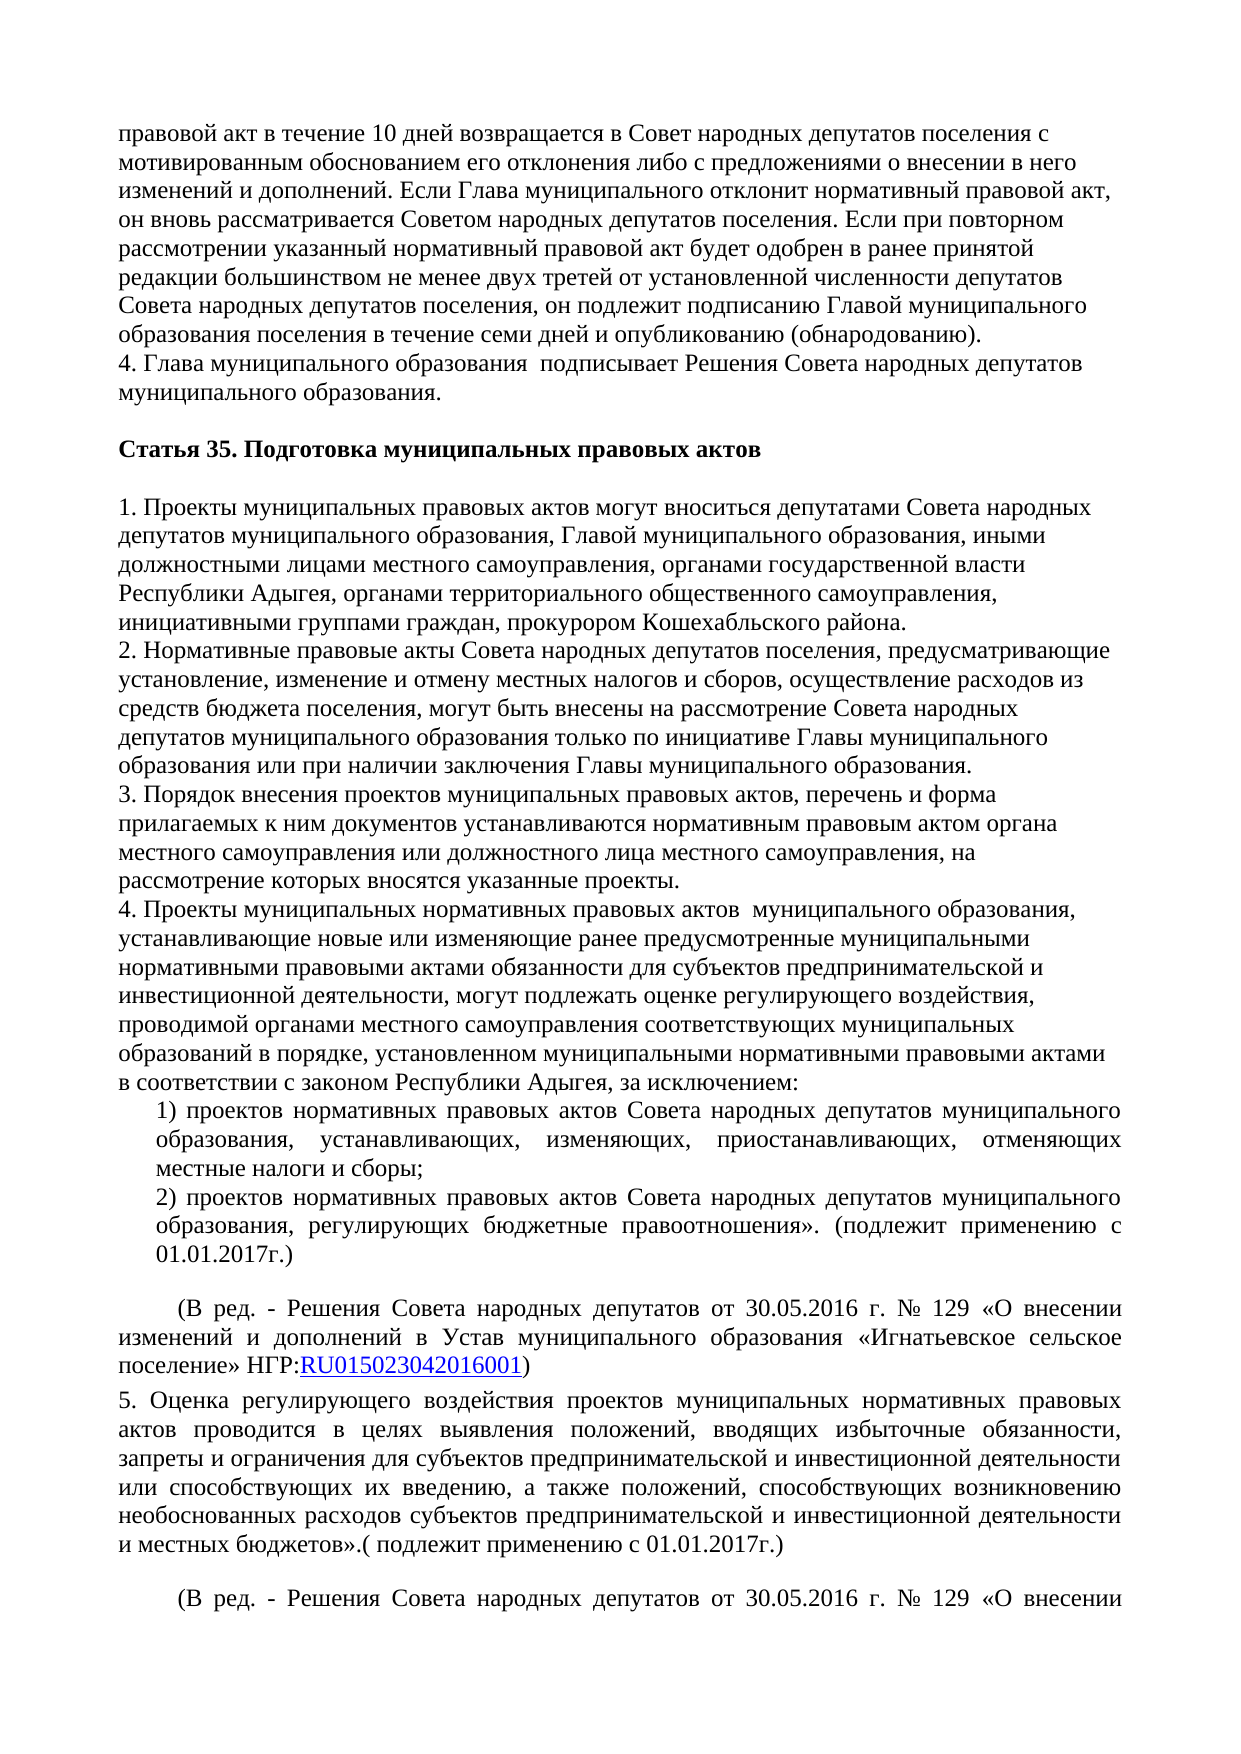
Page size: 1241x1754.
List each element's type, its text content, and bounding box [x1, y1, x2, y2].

text 1. Проекты муниципальных правовых актов могут вноситься депутатами Совета народных депутатов муниципального образования, Главой муниципального образования, иными должностными лицами местного самоуправления, органами государственной власти Республики Адыгея, органами территориального общественного самоуправления, инициативными группами граждан, прокурором Кошехабльского района. [118, 492, 1122, 636]
text (В ред. - Решения Совета народных депутатов от 30.05.2016 г. № 129 «О внесении изменений и дополнений в Устав муниципального образования «Игнатьевское сельское поселение» НГР:RU015023042016001) [118, 1293, 1122, 1379]
text 5. Оценка регулирующего воздействия проектов муниципальных нормативных правовых актов проводится в целях выявления положений, вводящих избыточные обязанности, запреты и ограничения для субъектов предпринимательской и инвестиционной деятельности или способствующих их введению, а также положений, способствующих возникновению необоснованных расходов субъектов предпринимательской и инвестиционной деятельности и местных бюджетов».( подлежит применению с 01.01.2017г.) [118, 1386, 1122, 1558]
text 1) проектов нормативных правовых актов Совета народных депутатов муниципального образования, устанавливающих, изменяющих, приостанавливающих, отменяющих местные налоги и сборы; [156, 1096, 1122, 1182]
text 2) проектов нормативных правовых актов Совета народных депутатов муниципального образования, регулирующих бюджетные правоотношения». (подлежит применению с 01.01.2017г.) [156, 1182, 1122, 1268]
text (В ред. - Решения Совета народных депутатов от 30.05.2016 г. № 129 «О внесении [118, 1583, 1122, 1612]
text 4. Глава муниципального образования подписывает Решения Совета народных депутатов муниципального образования. [118, 348, 1122, 406]
text Статья 35. Подготовка муниципальных правовых актов [118, 434, 1122, 463]
text 3. Порядок внесения проектов муниципальных правовых актов, перечень и форма прилагаемых к ним документов устанавливаются нормативным правовым актом органа местного самоуправления или должностного лица местного самоуправления, на рассмотрение которых вносятся указанные проекты. [118, 779, 1122, 894]
text правовой акт в течение 10 дней возвращается в Совет народных депутатов поселения с мотивированным обоснованием его отклонения либо с предложениями о внесении в него изменений и дополнений. Если Глава муниципального отклонит нормативный правовой акт, он вновь рассматривается Советом народных депутатов поселения. Если при повторном рассмотрении указанный нормативный правовой акт будет одобрен в ранее принятой редакции большинством не менее двух третей от установленной численности депутатов Совета народных депутатов поселения, он подлежит подписанию Главой муниципального образования поселения в течение семи дней и опубликованию (обнародованию). [118, 118, 1122, 348]
text 2. Нормативные правовые акты Совета народных депутатов поселения, предусматривающие установление, изменение и отмену местных налогов и сборов, осуществление расходов из средств бюджета поселения, могут быть внесены на рассмотрение Совета народных депутатов муниципального образования только по инициативе Главы муниципального образования или при наличии заключения Главы муниципального образования. [118, 636, 1122, 779]
text 4. Проекты муниципальных нормативных правовых актов муниципального образования, устанавливающие новые или изменяющие ранее предусмотренные муниципальными нормативными правовыми актами обязанности для субъектов предпринимательской и инвестиционной деятельности, могут подлежать оценке регулирующего воздействия, проводимой органами местного самоуправления соответствующих муниципальных образований в порядке, установленном муниципальными нормативными правовыми актами в соответствии с законом Республики Адыгея, за исключением: [118, 894, 1122, 1096]
